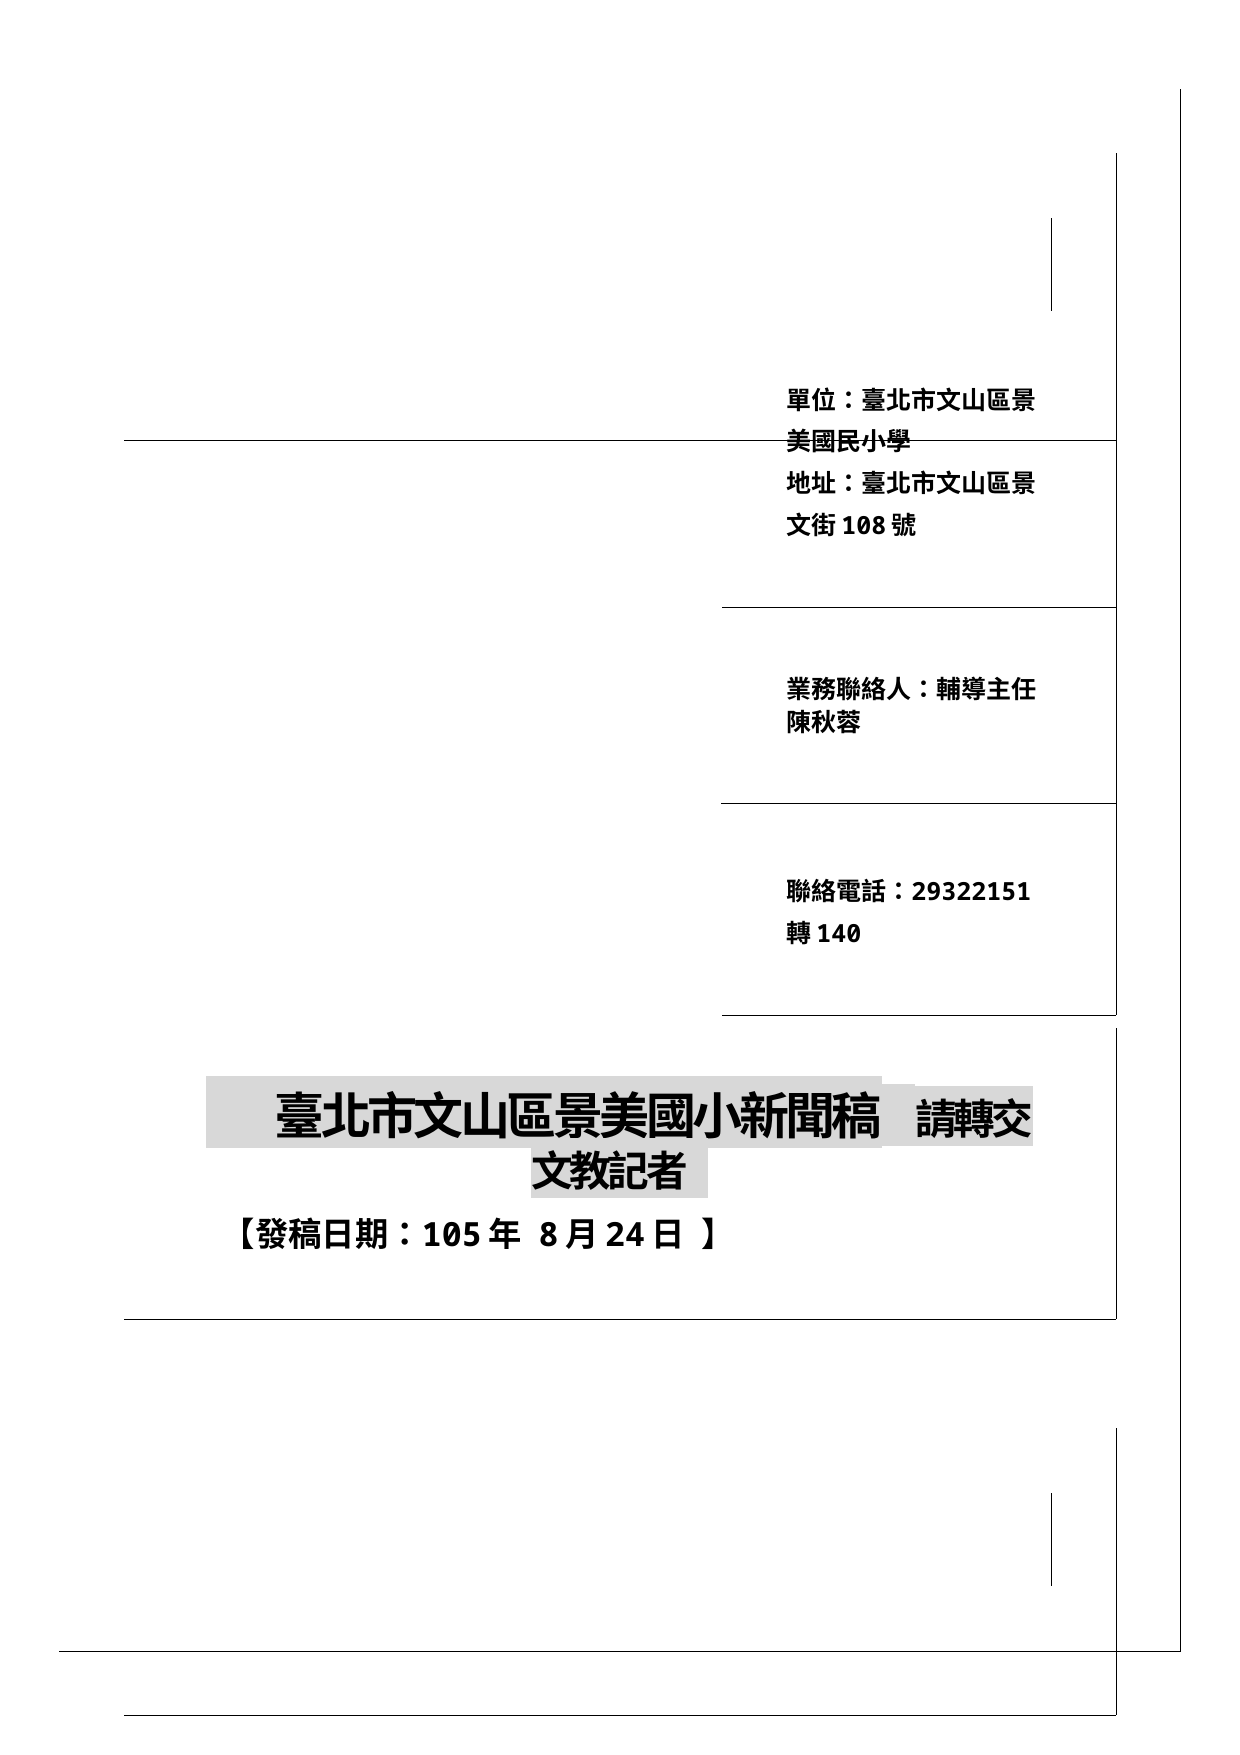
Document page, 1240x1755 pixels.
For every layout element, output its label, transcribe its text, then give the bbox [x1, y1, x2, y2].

text 單位：臺北市文山區景美國民小學 [722, 311, 1116, 459]
text 臺北市文山區景美國小新聞稿 請轉交文教記者 [124, 1028, 1116, 1148]
text 業務聯絡人：輔導主任 陳秋蓉 [721, 607, 1116, 803]
text 【發稿日期：105年 8月24日 】 [124, 1148, 1116, 1319]
text 地址：臺北市文山區景文街108號 [722, 459, 1116, 607]
text 聯絡電話：29322151轉140 [722, 803, 1116, 1015]
